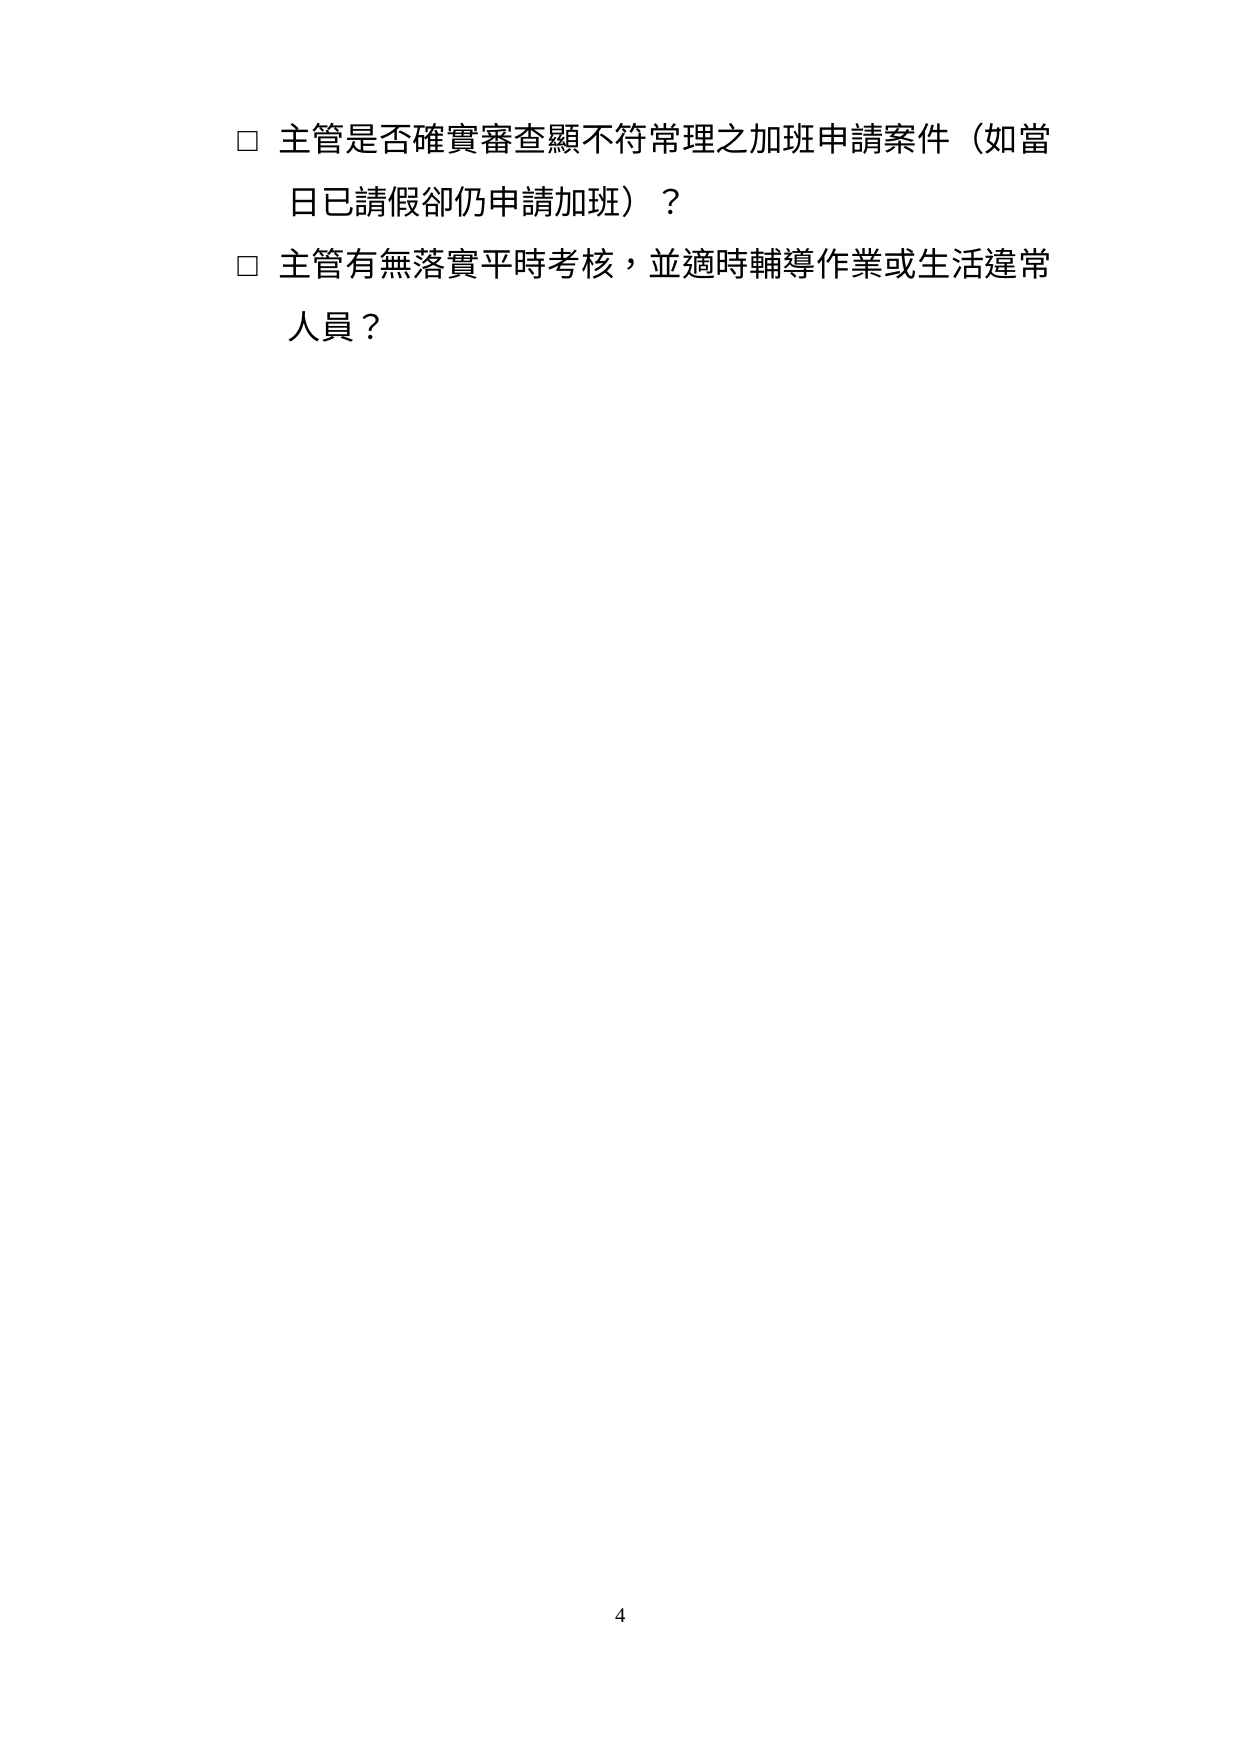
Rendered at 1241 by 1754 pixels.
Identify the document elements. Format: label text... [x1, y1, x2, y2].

text □ 主管是否確實審查顯不符常理之加班申請案件（如當日已請假卻仍申請加班）？ [237, 96, 1053, 221]
text □ 主管有無落實平時考核，並適時輔導作業或生活違常人員？ [237, 221, 1053, 346]
